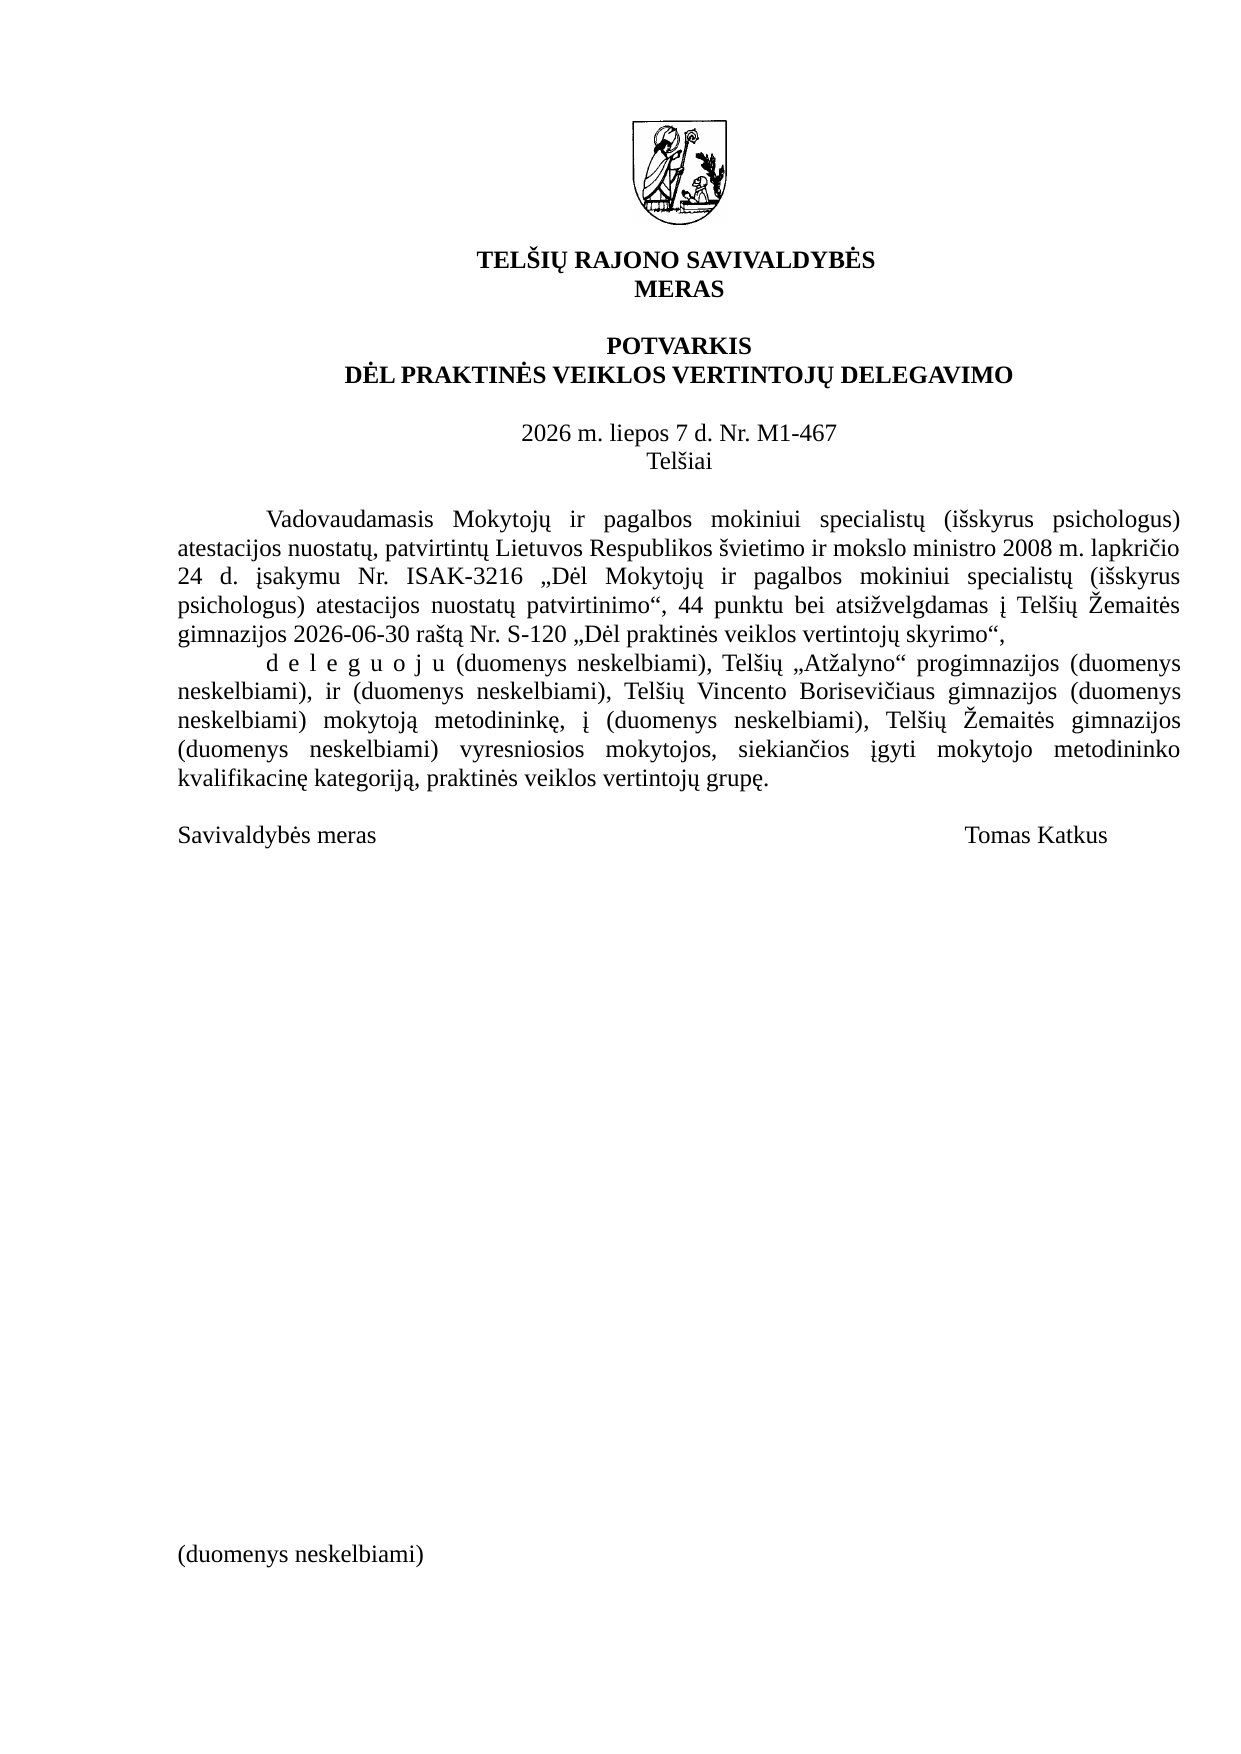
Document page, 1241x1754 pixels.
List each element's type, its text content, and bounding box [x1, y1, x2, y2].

text DĖL PRAKTINĖS VEIKLOS VERTINTOJŲ DELEGAVIMO [177, 360, 1181, 389]
text Telšiai [177, 446, 1181, 475]
text TELŠIŲ RAJONO SAVIVALDYBĖS [177, 245, 1181, 274]
text 2026 m. liepos 7 d. Nr. M1-467 [177, 418, 1181, 446]
text POTVARKIS [177, 331, 1181, 360]
text d e l e g u o j u (duomenys neskelbiami), Telšių „Atžalyno“ progimnazijos (duomenys neskelbiami), ir (duomenys neskelbiami), Telšių Vincento Borisevičiaus gimnazijos (duomenys neskelbiami) mokytoją metodininkę, į (duomenys neskelbiami), Telšių Žemaitės gimnazijos (duomenys neskelbiami) vyresniosios mokytojos, siekiančios įgyti mokytojo metodininko kvalifikacinę kategoriją, praktinės veiklos vertintojų grupę. [177, 648, 1181, 791]
text MERAS [177, 274, 1181, 303]
text Savivaldybės meras Tomas Katkus [177, 820, 1181, 849]
text Vadovaudamasis Mokytojų ir pagalbos mokiniui specialistų (išskyrus psichologus) atestacijos nuostatų, patvirtintų Lietuvos Respublikos švietimo ir mokslo ministro 2008 m. lapkričio 24 d. įsakymu Nr. ISAK-3216 „Dėl Mokytojų ir pagalbos mokiniui specialistų (išskyrus psichologus) atestacijos nuostatų patvirtinimo“, 44 punktu bei atsižvelgdamas į Telšių Žemaitės gimnazijos 2026-06-30 raštą Nr. S-120 „Dėl praktinės veiklos vertintojų skyrimo“, [177, 504, 1181, 648]
text (duomenys neskelbiami) [177, 1539, 1181, 1568]
